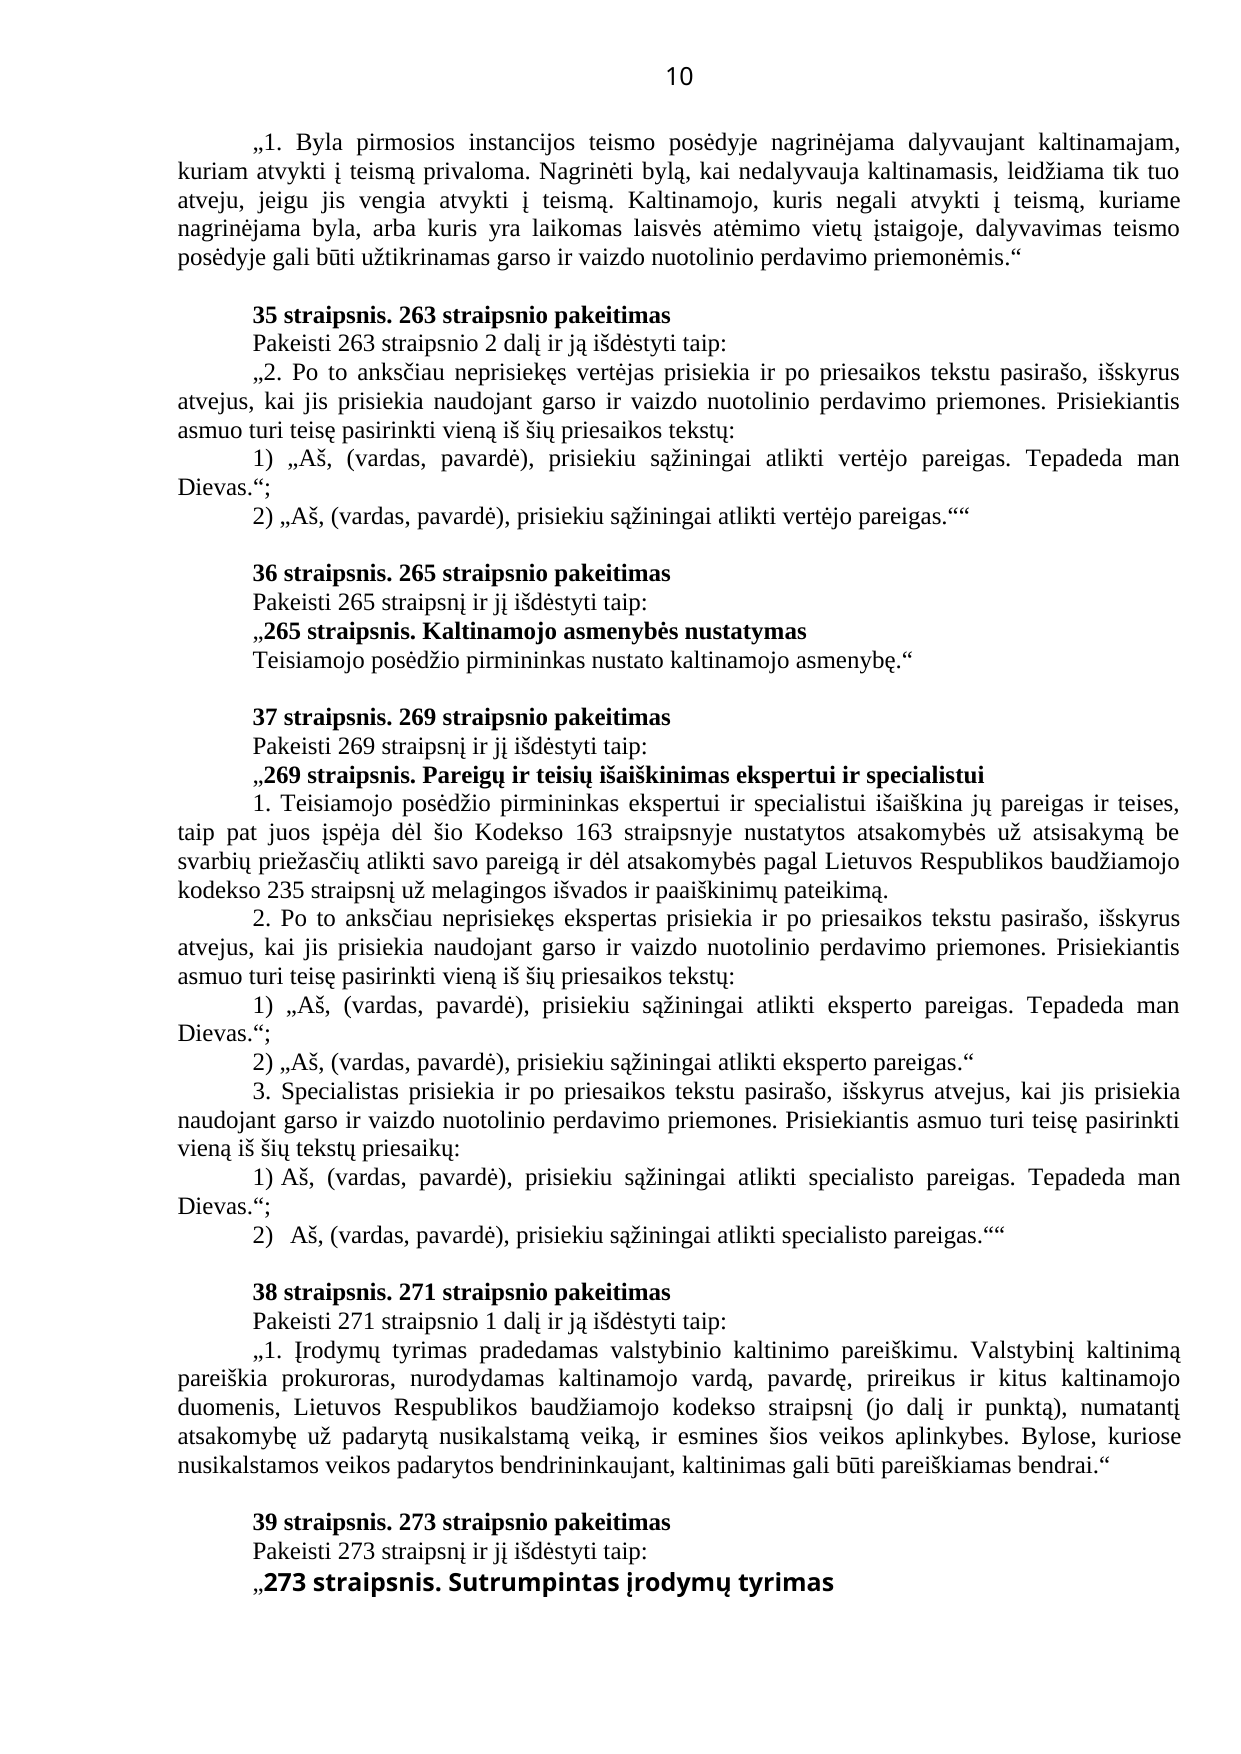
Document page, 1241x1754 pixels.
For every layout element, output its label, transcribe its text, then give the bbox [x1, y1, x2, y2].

text 38 straipsnis. 271 straipsnio pakeitimas [177, 1277, 1181, 1306]
text 1) „Aš, (vardas, pavardė), prisiekiu sąžiningai atlikti eksperto pareigas. Tepadeda man Dievas.“; [177, 990, 1181, 1047]
text „269 straipsnis. Pareigų ir teisių išaiškinimas ekspertui ir specialistui [177, 760, 1181, 788]
text „265 straipsnis. Kaltinamojo asmenybės nustatymas [177, 616, 1181, 645]
text Teisiamojo posėdžio pirmininkas nustato kaltinamojo asmenybę.“ [177, 645, 1181, 673]
text „1. Byla pirmosios instancijos teismo posėdyje nagrinėjama dalyvaujant kaltinamajam, kuriam atvykti į teismą privaloma. Nagrinėti bylą, kai nedalyvauja kaltinamasis, leidžiama tik tuo atveju, jeigu jis vengia atvykti į teismą. Kaltinamojo, kuris negali atvykti į teismą, kuriame nagrinėjama byla, arba kuris yra laikomas laisvės atėmimo vietų įstaigoje, dalyvavimas teismo posėdyje gali būti užtikrinamas garso ir vaizdo nuotolinio perdavimo priemonėmis.“ [177, 127, 1181, 271]
text „1. Įrodymų tyrimas pradedamas valstybinio kaltinimo pareiškimu. Valstybinį kaltinimą pareiškia prokuroras, nurodydamas kaltinamojo vardą, pavardę, prireikus ir kitus kaltinamojo duomenis, Lietuvos Respublikos baudžiamojo kodekso straipsnį (jo dalį ir punktą), numatantį atsakomybę už padarytą nusikalstamą veiką, ir esmines šios veikos aplinkybes. Bylose, kuriose nusikalstamos veikos padarytos bendrininkaujant, kaltinimas gali būti pareiškiamas bendrai.“ [177, 1335, 1181, 1478]
text 2) „Aš, (vardas, pavardė), prisiekiu sąžiningai atlikti vertėjo pareigas.““ [177, 501, 1181, 530]
text 1. Teisiamojo posėdžio pirmininkas ekspertui ir specialistui išaiškina jų pareigas ir teises, taip pat juos įspėja dėl šio Kodekso 163 straipsnyje nustatytos atsakomybės už atsisakymą be svarbių priežasčių atlikti savo pareigą ir dėl atsakomybės pagal Lietuvos Respublikos baudžiamojo kodekso 235 straipsnį už melagingos išvados ir paaiškinimų pateikimą. [177, 788, 1181, 903]
text 1) „Aš, (vardas, pavardė), prisiekiu sąžiningai atlikti vertėjo pareigas. Tepadeda man Dievas.“; [177, 443, 1181, 501]
text 2. Po to anksčiau neprisiekęs ekspertas prisiekia ir po priesaikos tekstu pasirašo, išskyrus atvejus, kai jis prisiekia naudojant garso ir vaizdo nuotolinio perdavimo priemones. Prisiekiantis asmuo turi teisę pasirinkti vieną iš šių priesaikos tekstų: [177, 903, 1181, 990]
text Pakeisti 271 straipsnio 1 dalį ir ją išdėstyti taip: [177, 1306, 1181, 1335]
text Pakeisti 265 straipsnį ir jį išdėstyti taip: [177, 587, 1181, 616]
text 2) „Aš, (vardas, pavardė), prisiekiu sąžiningai atlikti eksperto pareigas.“ [177, 1047, 1181, 1076]
text 2) Aš, (vardas, pavardė), prisiekiu sąžiningai atlikti specialisto pareigas.““ [252, 1220, 1181, 1248]
text 35 straipsnis. 263 straipsnio pakeitimas [177, 300, 1181, 328]
text Pakeisti 269 straipsnį ir jį išdėstyti taip: [252, 731, 1181, 760]
text „273 straipsnis. Sutrumpintas įrodymų tyrimas [177, 1565, 1181, 1599]
text 1) Aš, (vardas, pavardė), prisiekiu sąžiningai atlikti specialisto pareigas. Tepadeda man Dievas.“; [177, 1162, 1181, 1220]
text Pakeisti 263 straipsnio 2 dalį ir ją išdėstyti taip: [177, 328, 1181, 357]
text Pakeisti 273 straipsnį ir jį išdėstyti taip: [177, 1536, 1181, 1565]
text 36 straipsnis. 265 straipsnio pakeitimas [177, 558, 1181, 587]
text „2. Po to anksčiau neprisiekęs vertėjas prisiekia ir po priesaikos tekstu pasirašo, išskyrus atvejus, kai jis prisiekia naudojant garso ir vaizdo nuotolinio perdavimo priemones. Prisiekiantis asmuo turi teisę pasirinkti vieną iš šių priesaikos tekstų: [177, 357, 1181, 443]
text 37 straipsnis. 269 straipsnio pakeitimas [177, 702, 1181, 731]
text 39 straipsnis. 273 straipsnio pakeitimas [177, 1507, 1181, 1536]
text 3. Specialistas prisiekia ir po priesaikos tekstu pasirašo, išskyrus atvejus, kai jis prisiekia naudojant garso ir vaizdo nuotolinio perdavimo priemones. Prisiekiantis asmuo turi teisę pasirinkti vieną iš šių tekstų priesaikų: [177, 1076, 1181, 1162]
